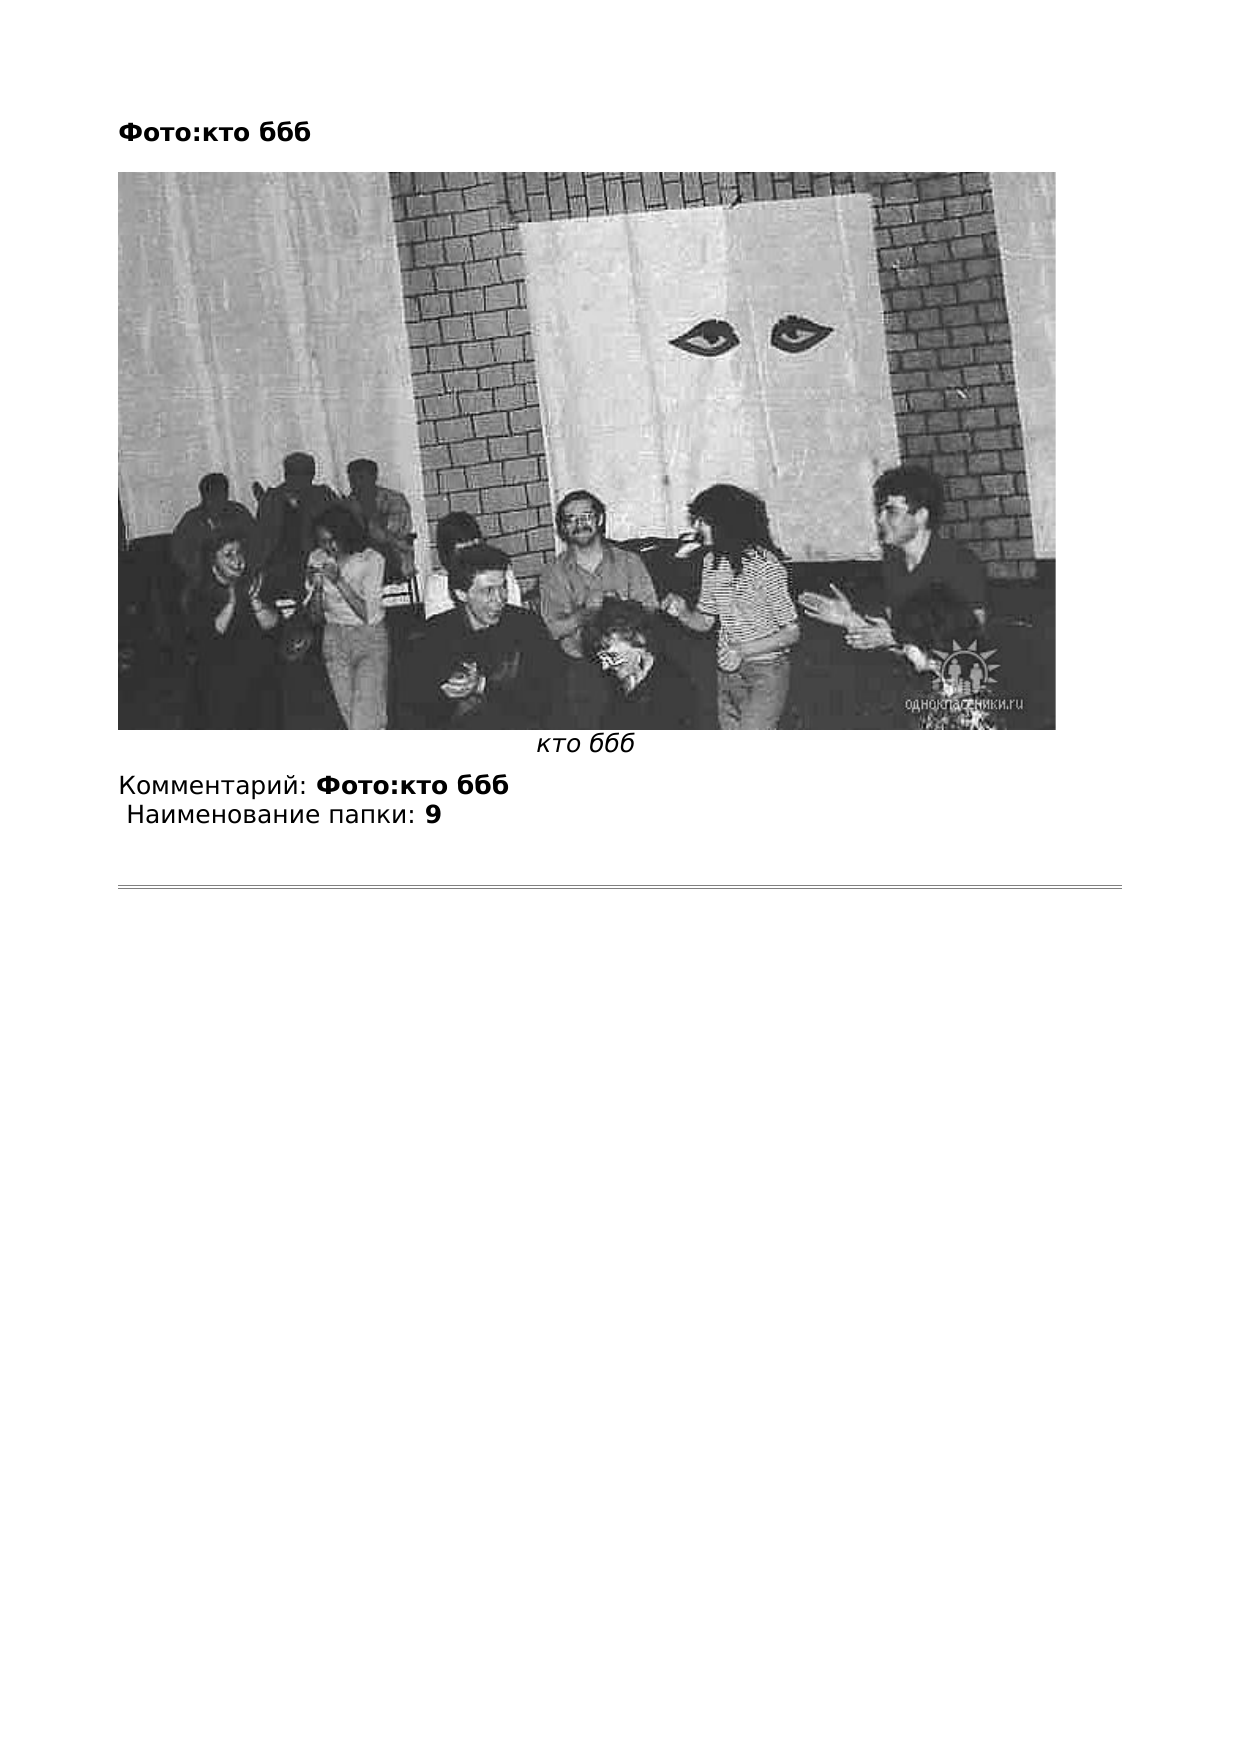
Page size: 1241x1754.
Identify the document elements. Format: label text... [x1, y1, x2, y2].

picture [118, 172, 1056, 730]
subtitle Фото:кто ббб [118, 118, 1122, 147]
text кто ббб [118, 730, 1056, 758]
text Комментарий: Фото:кто ббб Наименование папки: 9 [118, 771, 1122, 858]
